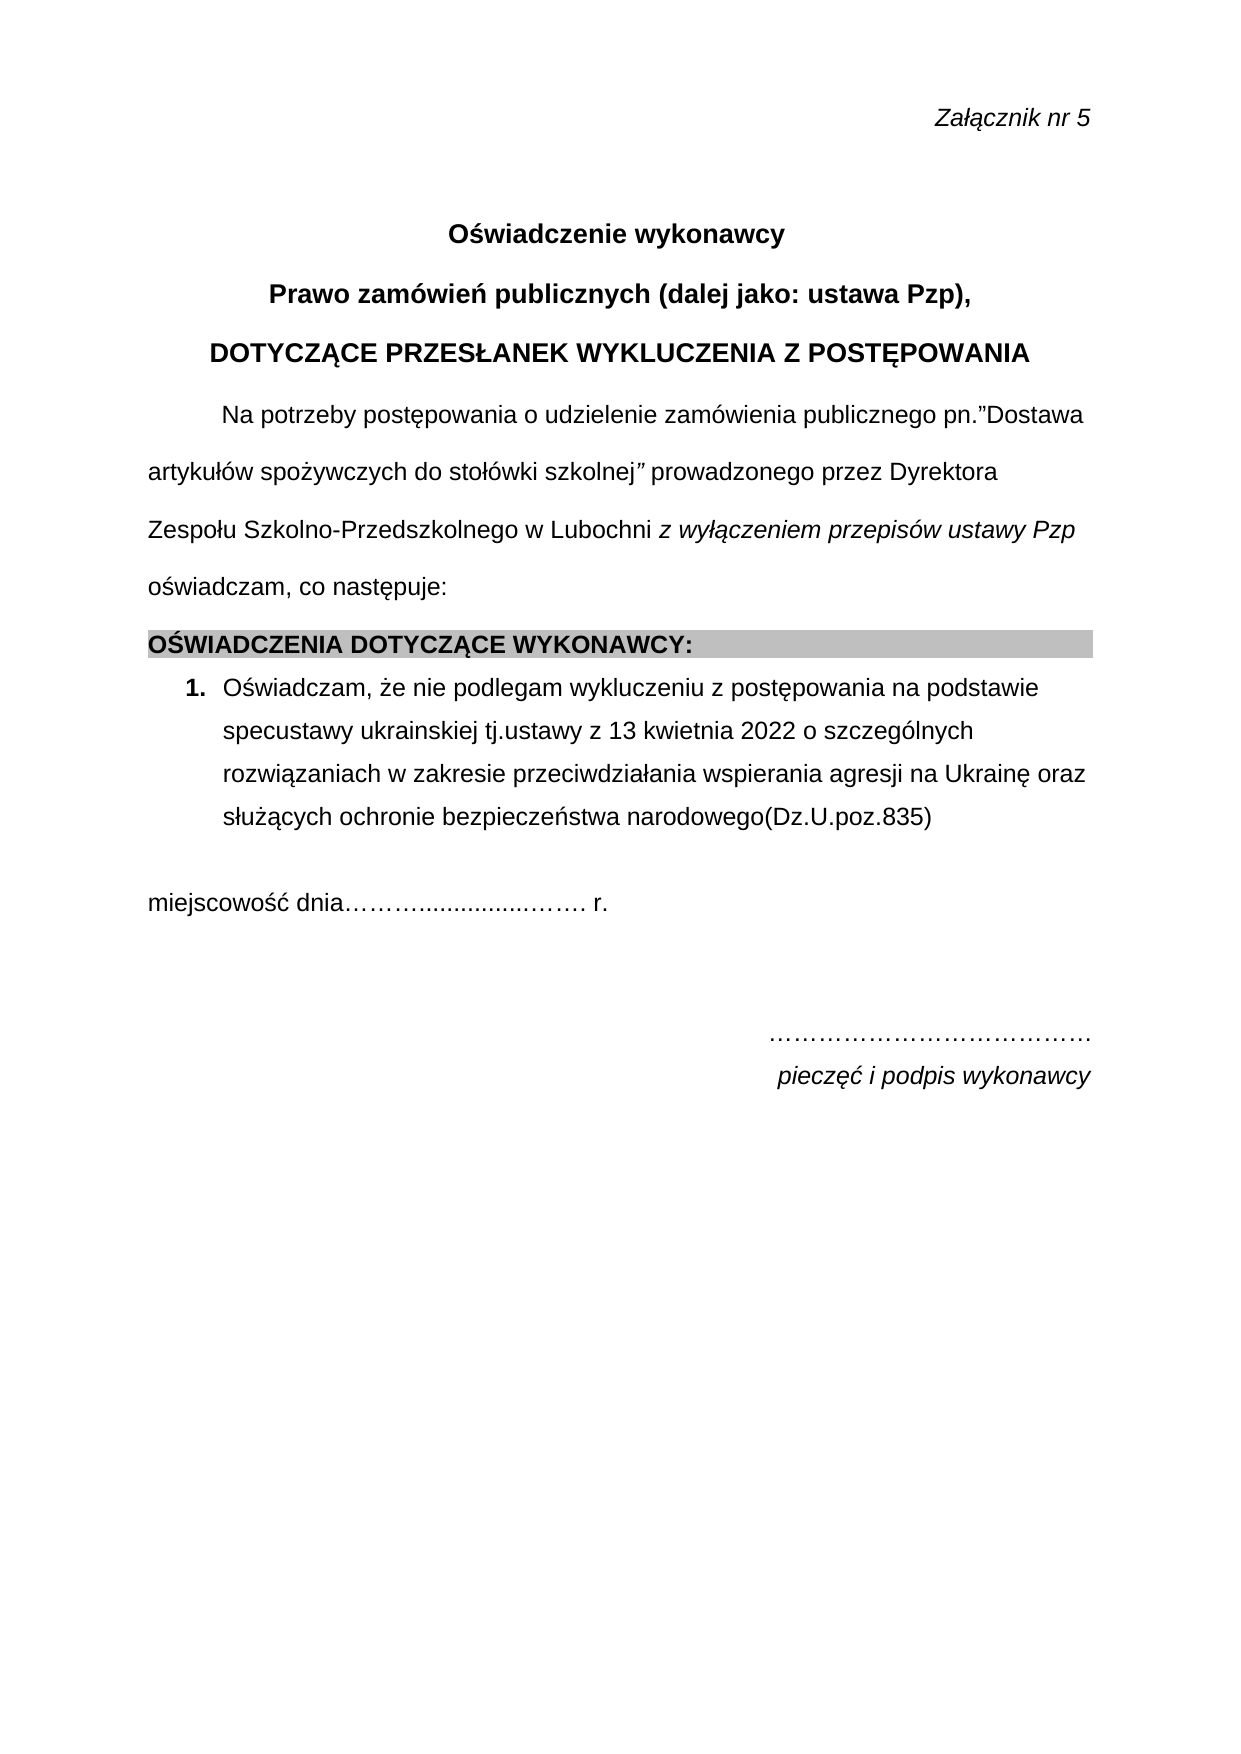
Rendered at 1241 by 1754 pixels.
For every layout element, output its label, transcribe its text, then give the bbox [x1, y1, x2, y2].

text Na potrzeby postępowania o udzielenie zamówienia publicznego pn.”Dostawa artykułów spożywczych do stołówki szkolnej” prowadzonego przez Dyrektora Zespołu Szkolno-Przedszkolnego w Lubochni z wyłączeniem przepisów ustawy Pzp oświadczam, co następuje: [148, 400, 1093, 601]
text Oświadczenie wykonawcy [148, 218, 1093, 250]
text ………………………………… [148, 932, 1093, 1047]
text Prawo zamówień publicznych (dalej jako: ustawa Pzp), [148, 278, 1093, 309]
list Oświadczam, że nie podlegam wykluczeniu z postępowania na podstawie specustawy ukrainskiej tj.ustawy z 13 kwietnia 2022 o szczególnych rozwiązaniach w zakresie przeciwdziałania wspierania agresji na Ukrainę oraz służących ochronie bezpieczeństwa narodowego(Dz.U.poz.835) [185, 673, 1093, 874]
text DOTYCZĄCE PRZESŁANEK WYKLUCZENIA Z POSTĘPOWANIA [148, 337, 1093, 368]
text miejscowość dnia………................……. r. [148, 888, 1093, 917]
text OŚWIADCZENIA DOTYCZĄCE WYKONAWCY: [148, 630, 1093, 658]
text Załącznik nr 5 [694, 103, 1093, 190]
text pieczęć i podpis wykonawcy [148, 1061, 1093, 1090]
